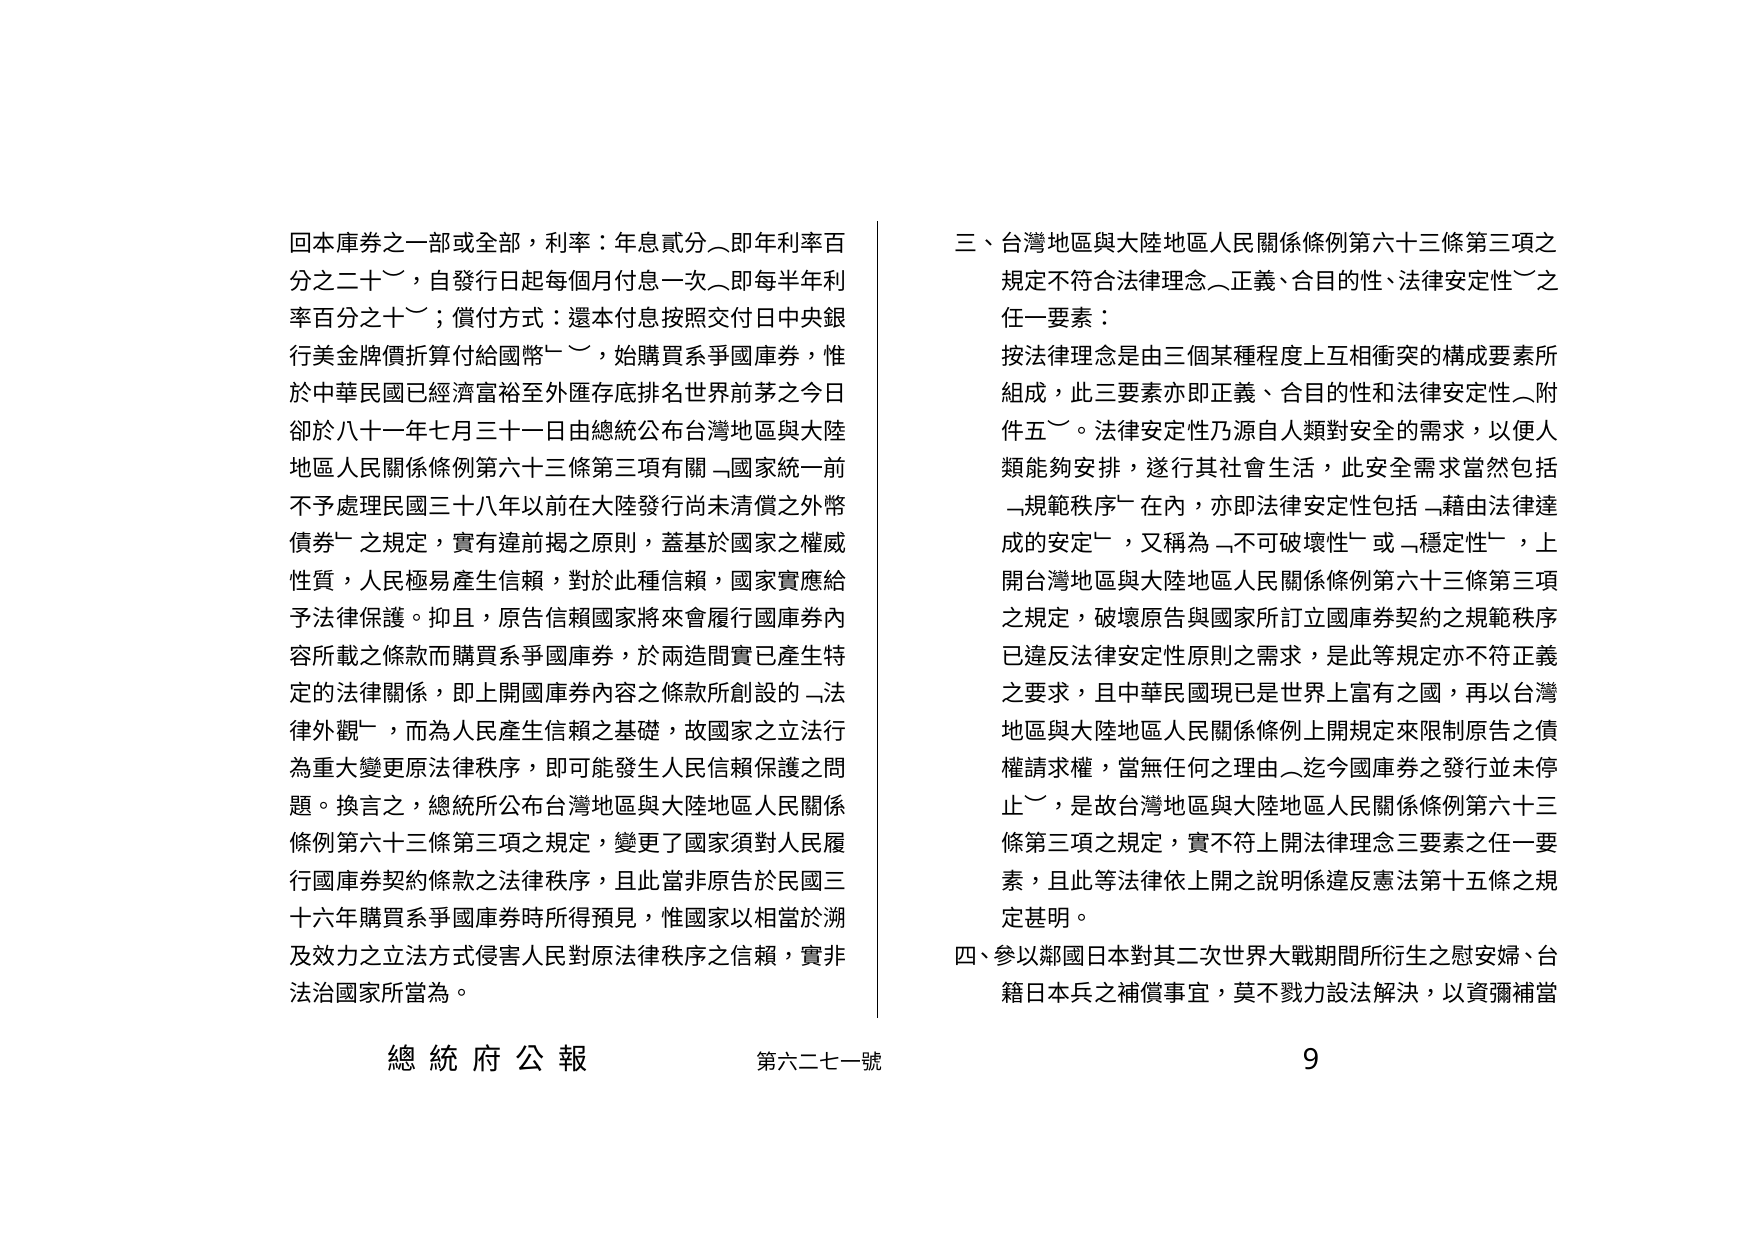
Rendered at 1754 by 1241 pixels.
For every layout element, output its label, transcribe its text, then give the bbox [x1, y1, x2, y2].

text 四、參以鄰國日本對其二次世界大戰期間所衍生之慰安婦、台籍日本兵之補償事宜，莫不戮力設法解決，以資彌補當 [954, 934, 1559, 1009]
text 原告因信賴國家將來會依系爭國庫券內容所載履行其應負之義務︵即﹁償期：還本期限定為三年，自發行日起每六個月平均還本六分之一，息隨本減並得提前償還收回本庫券之一部或全部，利率：年息貳分︵即年利率百分之二十︶，自發行日起每個月付息一次︵即每半年利率百分之十︶；償付方式：還本付息按照交付日中央銀行美金牌價折算付給國幣﹂︶，始購買系爭國庫券，惟於中華民國已經濟富裕至外匯存底排名世界前茅之今日，卻於八十一年七月三十一日由總統公布台灣地區與大陸地區人民關係條例第六十三條第三項有關﹁國家統一前，不予處理民國三十八年以前在大陸發行尚未清償之外幣債券﹂之規定，實有違前揭之原則，蓋基於國家之權威性質，人民極易產生信賴，對於此種信賴，國家實應給予法律保護。抑且，原告信賴國家將來會履行國庫券內容所載之條款而購買系爭國庫券，於兩造間實已產生特定的法律關係，即上開國庫券內容之條款所創設的﹁法律外觀﹂，而為人民產生信賴之基礎，故國家之立法行為重大變更原法律秩序，即可能發生人民信賴保護之問題。換言之，總統所公布台灣地區與大陸地區人民關係條例第六十三條第三項之規定，變更了國家須對人民履行國庫券契約條款之法律秩序，且此當非原告於民國三十六年購買系爭國庫券時所得預見，惟國家以相當於溯及效力之立法方式侵害人民對原法律秩序之信賴，實非法治國家所當為。 [289, 222, 847, 1009]
text 三、台灣地區與大陸地區人民關係條例第六十三條第三項之規定不符合法律理念︵正義、合目的性、法律安定性︶之任一要素： [954, 222, 1559, 334]
text 按法律理念是由三個某種程度上互相衝突的構成要素所組成，此三要素亦即正義、合目的性和法律安定性︵附件五︶。法律安定性乃源自人類對安全的需求，以便人類能夠安排，遂行其社會生活，此安全需求當然包括﹁規範秩序﹂在內，亦即法律安定性包括﹁藉由法律達成的安定﹂，又稱為﹁不可破壞性﹂或﹁穩定性﹂，上開台灣地區與大陸地區人民關係條例第六十三條第三項之規定，破壞原告與國家所訂立國庫券契約之規範秩序，已違反法律安定性原則之需求，是此等規定亦不符正義之要求，且中華民國現已是世界上富有之國，再以台灣地區與大陸地區人民關係條例上開規定來限制原告之債權請求權，當無任何之理由︵迄今國庫券之發行並未停止︶，是故台灣地區與大陸地區人民關係條例第六十三條第三項之規定，實不符上開法律理念三要素之任一要素，且此等法律依上開之說明係違反憲法第十五條之規定甚明。 [1001, 334, 1559, 934]
